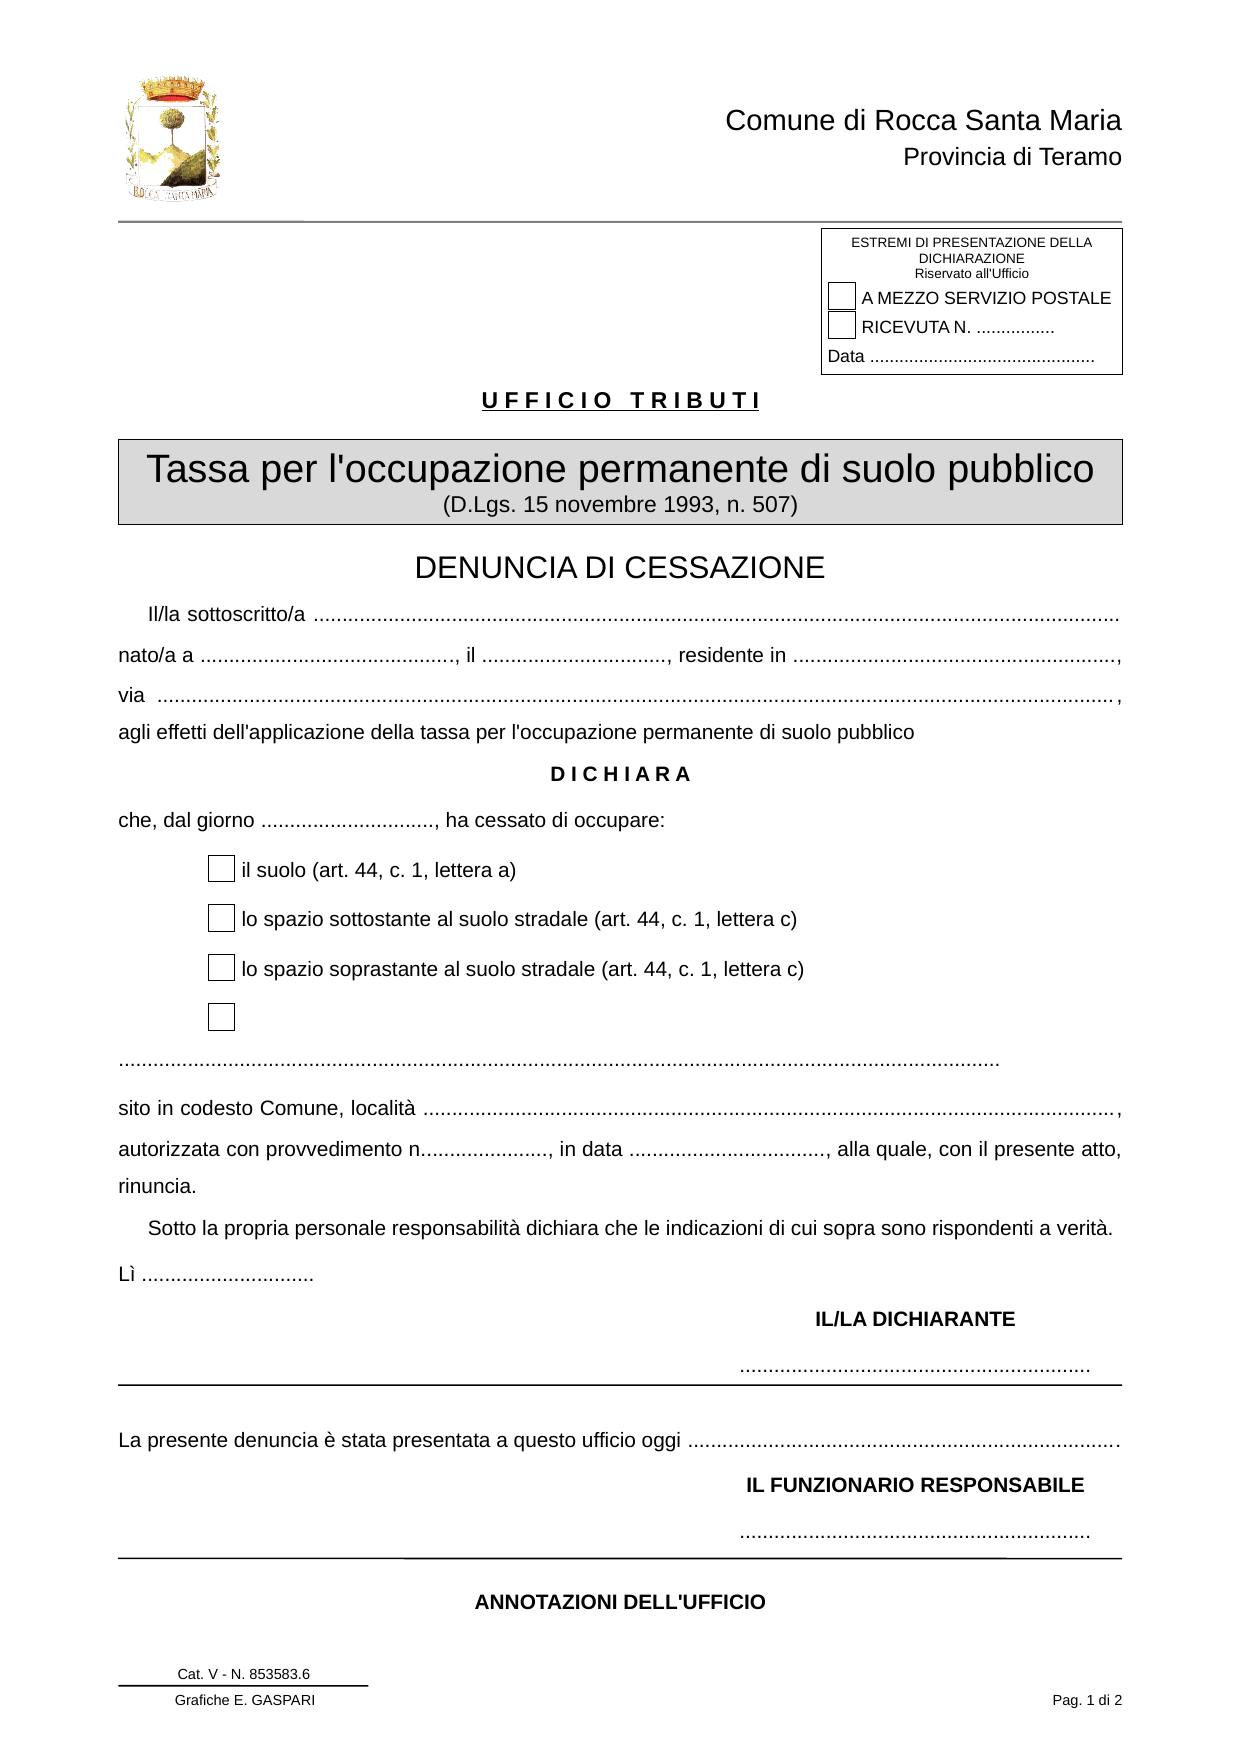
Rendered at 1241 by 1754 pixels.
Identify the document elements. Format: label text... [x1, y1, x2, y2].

subtitle U F F I C I O T R I B U T I [118, 387, 1122, 413]
text ............................................................. [709, 1349, 1122, 1378]
subtitle D I C H I A R A [118, 762, 1122, 786]
text lo spazio soprastante al suolo stradale (art. 44, c. 1, lettera c) [118, 953, 1122, 981]
text IL/LA DICHIARANTE [709, 1307, 1122, 1331]
text Provincia di Teramo [224, 142, 1122, 171]
text Sotto la propria personale responsabilità dichiara che le indicazioni di cui sopra sono rispondenti a verità. [118, 1216, 1122, 1240]
picture [122, 73, 224, 204]
text Il/la sottoscritto/a ............................................................................................................................................ nato/a a ............................................, il ................................, residente in ........................................................, via ......................................................................................................................................................................, agli effetti dell'applicazione della tassa per l'occupazione permanente di suolo pubblico [118, 598, 1122, 744]
text ......................................................................................................................................................... [118, 1002, 1122, 1071]
table_header Tassa per l'occupazione permanente di suolo pubblico (D.Lgs. 15 novembre 1993, n. 507) [119, 440, 1122, 523]
table_header ESTREMI DI PRESENTAZIONE DELLA DICHIARAZIONE Riservato all'Ufficio A MEZZO SERVIZIO POSTALE RICEVUTA N. ................ Data .............................................. [822, 229, 1122, 374]
text La presente denuncia è stata presentata a questo ufficio oggi ........................................................................... [118, 1424, 1122, 1453]
text sito in codesto Comune, località ........................................................................................................................, autorizzata con provvedimento n......................, in data .................................., alla quale, con il presente atto, rinuncia. [118, 1092, 1122, 1197]
subtitle ANNOTAZIONI DELL'UFFICIO [118, 1590, 1122, 1614]
text lo spazio sottostante al suolo stradale (art. 44, c. 1, lettera c) [118, 903, 1122, 932]
text Lì .............................. [118, 1258, 1122, 1287]
text Comune di Rocca Santa Maria [224, 103, 1122, 137]
subtitle IL FUNZIONARIO RESPONSABILE [709, 1473, 1122, 1497]
table_header [118, 228, 821, 374]
text che, dal giorno .............................., ha cessato di occupare: [118, 804, 1122, 833]
text ............................................................. [709, 1515, 1122, 1544]
subtitle DENUNCIA DI CESSAZIONE [118, 549, 1122, 585]
text il suolo (art. 44, c. 1, lettera a) [118, 854, 1122, 883]
